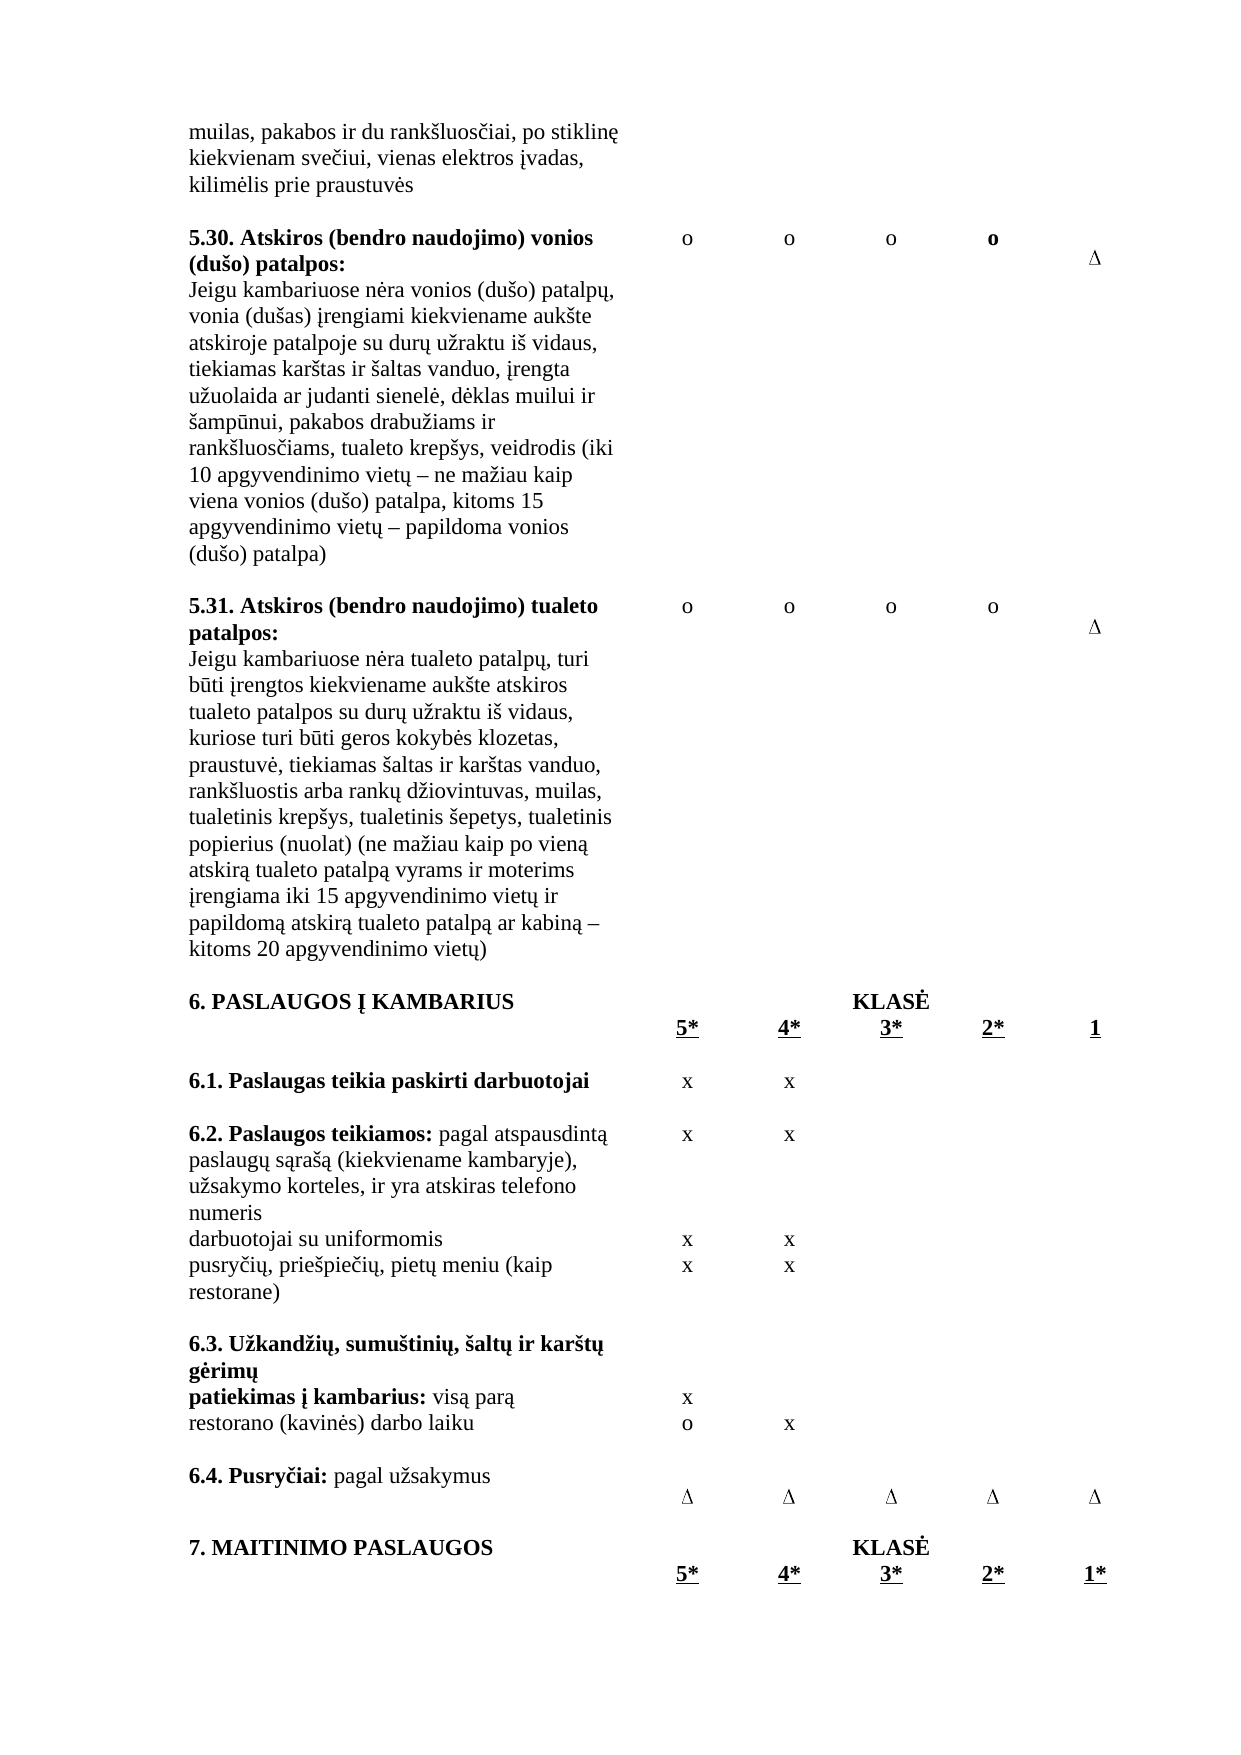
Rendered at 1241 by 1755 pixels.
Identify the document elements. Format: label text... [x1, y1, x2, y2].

table_cell [738, 1507, 840, 1533]
table_cell o [636, 224, 738, 566]
table_cell [942, 1225, 1044, 1251]
table_cell [942, 566, 1044, 592]
table_cell [636, 1330, 738, 1383]
table_cell x [636, 1383, 738, 1409]
table_cell 7. MAITINIMO PASLAUGOS [177, 1534, 636, 1586]
table_cell [942, 1251, 1044, 1304]
table_cell /\ [1044, 593, 1146, 961]
table_cell [636, 1436, 738, 1462]
table_cell [1044, 1304, 1146, 1330]
table_cell [738, 1304, 840, 1330]
table_cell [1044, 1067, 1146, 1093]
table_cell [177, 1304, 636, 1330]
table_cell x [636, 1120, 738, 1225]
table_cell x [738, 1120, 840, 1225]
table_cell KLASĖ [636, 1534, 1146, 1560]
table_cell x [738, 1410, 840, 1436]
table_cell [1044, 1507, 1146, 1533]
table_cell [177, 1093, 636, 1119]
table_cell /\ [1044, 224, 1146, 566]
table_cell [738, 1383, 840, 1409]
table_cell [840, 566, 942, 592]
table_cell x [738, 1251, 840, 1304]
table_cell [738, 1093, 840, 1119]
table_cell 2* [942, 1014, 1044, 1041]
table_cell 5* [636, 1014, 738, 1041]
table_cell [636, 1093, 738, 1119]
table_cell /\ [942, 1462, 1044, 1507]
table_cell [1044, 1383, 1146, 1409]
table_cell [636, 1507, 738, 1533]
table_cell o [636, 1410, 738, 1436]
table_cell [177, 961, 636, 988]
table_cell [840, 1225, 942, 1251]
table_cell [738, 566, 840, 592]
table_cell 5.30. Atskiros (bendro naudojimo) vonios (dušo) patalpos: Jeigu kambariuose nėra vonios (dušo) patalpų, vonia (dušas) įrengiami kiekviename aukšte atskiroje patalpoje su durų užraktu iš vidaus, tiekiamas karštas ir šaltas vanduo, įrengta užuolaida ar judanti sienelė, dėklas muilui ir šampūnui, pakabos drabužiams ir rankšluosčiams, tualeto krepšys, veidrodis (iki 10 apgyvendinimo vietų – ne mažiau kaip viena vonios (dušo) patalpa, kitoms 15 apgyvendinimo vietų – papildoma vonios (dušo) patalpa) [177, 224, 636, 566]
table_cell [738, 197, 840, 223]
table_cell [840, 1410, 942, 1436]
table_cell [636, 1586, 738, 1613]
table_cell [1044, 1410, 1146, 1436]
table_cell [1044, 1041, 1146, 1067]
table_cell 1 [1044, 1014, 1146, 1041]
table_cell [636, 118, 738, 197]
table_cell [738, 1330, 840, 1383]
table_cell x [738, 1225, 840, 1251]
table_cell [840, 1330, 942, 1383]
table_cell [636, 197, 738, 223]
table_cell KLASĖ [636, 988, 1146, 1014]
table_cell [1044, 1093, 1146, 1119]
table_cell [840, 1041, 942, 1067]
table_cell [636, 1304, 738, 1330]
table_cell /\ [738, 1462, 840, 1507]
table_cell o [840, 593, 942, 961]
table_cell [942, 1093, 1044, 1119]
table_cell [840, 1436, 942, 1462]
table_cell [942, 118, 1044, 197]
table_cell 3* [840, 1014, 942, 1041]
table_cell 4* [738, 1560, 840, 1586]
table_cell [738, 118, 840, 197]
table_cell [738, 1436, 840, 1462]
table_cell x [636, 1251, 738, 1304]
table_cell [738, 961, 840, 988]
table_cell o [636, 593, 738, 961]
table_cell 6.2. Paslaugos teikiamos: pagal atspausdintą paslaugų sąrašą (kiekviename kambaryje), užsakymo korteles, ir yra atskiras telefono numeris [177, 1120, 636, 1225]
table_cell [942, 1041, 1044, 1067]
table_cell o [942, 224, 1044, 566]
table_cell restorano (kavinės) darbo laiku [177, 1410, 636, 1436]
table_cell [1044, 566, 1146, 592]
table_cell muilas, pakabos ir du rankšluosčiai, po stiklinę kiekvienam svečiui, vienas elektros įvadas, kilimėlis prie praustuvės [177, 118, 636, 197]
table_cell [177, 1586, 636, 1613]
table_cell /\ [840, 1462, 942, 1507]
table_cell [1044, 1251, 1146, 1304]
table_cell [636, 1041, 738, 1067]
table_cell [942, 1436, 1044, 1462]
table_cell [177, 1041, 636, 1067]
table_cell [840, 1251, 942, 1304]
table_cell [1044, 197, 1146, 223]
table_cell 6.1. Paslaugas teikia paskirti darbuotojai [177, 1067, 636, 1093]
table_cell [942, 1586, 1044, 1613]
table_cell [840, 118, 942, 197]
table_cell /\ [636, 1462, 738, 1507]
table_cell x [636, 1225, 738, 1251]
table_cell o [738, 224, 840, 566]
table_cell [840, 1304, 942, 1330]
table_cell o [942, 593, 1044, 961]
table_cell 6. PASLAUGOS Į KAMBARIUS [177, 988, 636, 1041]
table_cell [942, 1507, 1044, 1533]
table_cell 5.31. Atskiros (bendro naudojimo) tualeto patalpos: Jeigu kambariuose nėra tualeto patalpų, turi būti įrengtos kiekviename aukšte atskiros tualeto patalpos su durų užraktu iš vidaus, kuriose turi būti geros kokybės klozetas, praustuvė, tiekiamas šaltas ir karštas vanduo, rankšluostis arba rankų džiovintuvas, muilas, tualetinis krepšys, tualetinis šepetys, tualetinis popierius (nuolat) (ne mažiau kaip po vieną atskirą tualeto patalpą vyrams ir moterims įrengiama iki 15 apgyvendinimo vietų ir papildomą atskirą tualeto patalpą ar kabiną – kitoms 20 apgyvendinimo vietų) [177, 593, 636, 961]
table_cell [840, 1383, 942, 1409]
table_cell [1044, 1586, 1146, 1613]
table_cell [177, 1436, 636, 1462]
table_cell [942, 1304, 1044, 1330]
table_cell [1044, 1225, 1146, 1251]
table_cell o [840, 224, 942, 566]
table_cell [738, 1586, 840, 1613]
table_cell [840, 1507, 942, 1533]
table_cell [636, 566, 738, 592]
table_cell [177, 197, 636, 223]
table_cell 6.3. Užkandžių, sumuštinių, šaltų ir karštų gėrimų [177, 1330, 636, 1383]
table_cell [942, 1067, 1044, 1093]
table_cell /\ [1044, 118, 1146, 197]
table_cell [942, 1383, 1044, 1409]
table_cell [1044, 961, 1146, 988]
table_cell 3* [840, 1560, 942, 1586]
table_cell 1* [1044, 1560, 1146, 1586]
table_cell [840, 1093, 942, 1119]
table_cell 6.4. Pusryčiai: pagal užsakymus [177, 1462, 636, 1507]
table_cell pusryčių, priešpiečių, pietų meniu (kaip restorane) [177, 1251, 636, 1304]
table_cell [177, 1507, 636, 1533]
table_cell [1044, 1330, 1146, 1383]
table_cell [942, 1120, 1044, 1225]
table_cell o [738, 593, 840, 961]
table_cell darbuotojai su uniformomis [177, 1225, 636, 1251]
table_cell [738, 1041, 840, 1067]
table_cell [636, 961, 738, 988]
table_cell [1044, 1120, 1146, 1225]
table_cell [840, 1120, 942, 1225]
table_cell 2* [942, 1560, 1044, 1586]
table_cell [840, 1586, 942, 1613]
table_cell x [738, 1067, 840, 1093]
table_cell [942, 197, 1044, 223]
table_cell 5* [636, 1560, 738, 1586]
table_cell [840, 961, 942, 988]
table_cell 4* [738, 1014, 840, 1041]
table_cell [942, 1330, 1044, 1383]
table_cell /\ [1044, 1462, 1146, 1507]
table_cell [840, 197, 942, 223]
table_cell [942, 1410, 1044, 1436]
table_cell [942, 961, 1044, 988]
table_cell [1044, 1436, 1146, 1462]
table_cell [177, 566, 636, 592]
table_cell x [636, 1067, 738, 1093]
table_cell [840, 1067, 942, 1093]
table_cell patiekimas į kambarius: visą parą [177, 1383, 636, 1409]
